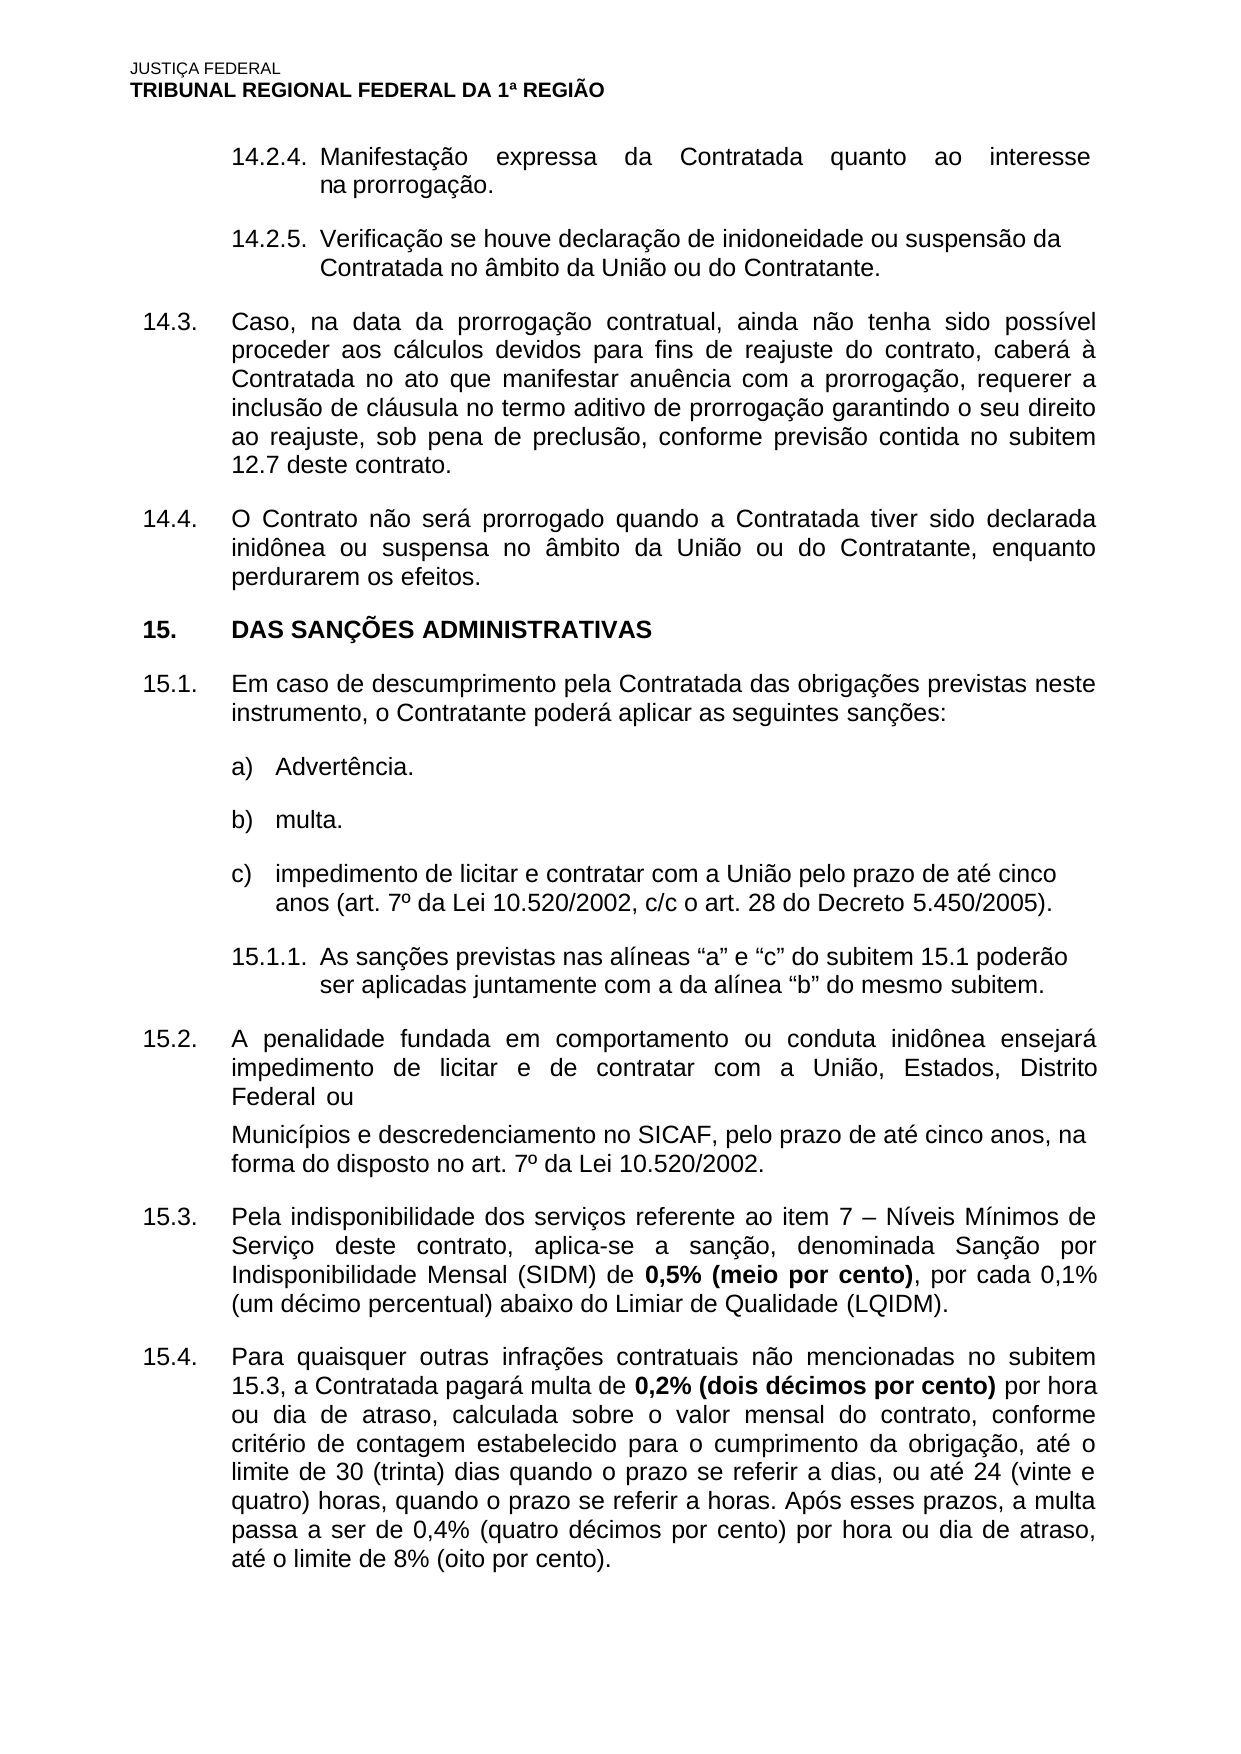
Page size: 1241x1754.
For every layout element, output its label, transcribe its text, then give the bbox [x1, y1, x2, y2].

list Pela indisponibilidade dos serviços referente ao item 7 – Níveis Mínimos de Serviço deste contrato, aplica-se a sanção, denominada Sanção por Indisponibilidade Mensal (SIDM) de 0,5% (meio por cento), por cada 0,1% (um décimo percentual) abaixo do Limiar de Qualidade (LQIDM). [142, 1202, 1098, 1317]
list Em caso de descumprimento pela Contratada das obrigações previstas neste instrumento, o Contratante poderá aplicar as seguintes sanções: [142, 669, 1098, 727]
list Para quaisquer outras infrações contratuais não mencionadas no subitem 15.3, a Contratada pagará multa de 0,2% (dois décimos por cento) por hora ou dia de atraso, calculada sobre o valor mensal do contrato, conforme critério de contagem estabelecido para o cumprimento da obrigação, até o limite de 30 (trinta) dias quando o prazo se referir a dias, ou até 24 (vinte e quatro) horas, quando o prazo se referir a horas. Após esses prazos, a multa passa a ser de 0,4% (quatro décimos por cento) por hora ou dia de atraso, até o limite de 8% (oito por cento). [142, 1342, 1098, 1572]
list Caso, na data da prorrogação contratual, ainda não tenha sido possível proceder aos cálculos devidos para fins de reajuste do contrato, caberá à Contratada no ato que manifestar anuência com a prorrogação, requerer a inclusão de cláusula no termo aditivo de prorrogação garantindo o seu direito ao reajuste, sob pena de preclusão, conforme previsão contida no subitem 12.7 deste contrato. [142, 307, 1098, 479]
list A penalidade fundada em comportamento ou conduta inidônea ensejará impedimento de licitar e de contratar com a União, Estados, Distrito Federal ou [142, 1024, 1098, 1110]
list Manifestação expressa da Contratada quanto ao interesse na prorrogação. [231, 142, 1097, 199]
subtitle DAS SANÇÕES ADMINISTRATIVAS [142, 615, 1110, 644]
list Verificação se houve declaração de inidoneidade ou suspensão da Contratada no âmbito da União ou do Contratante. [231, 224, 1098, 282]
list Advertência. [231, 752, 1110, 780]
text Municípios e descredenciamento no SICAF, pelo prazo de até cinco anos, na forma do disposto no art. 7º da Lei 10.520/2002. [231, 1120, 1090, 1177]
list impedimento de licitar e contratar com a União pelo prazo de até cinco anos (art. 7º da Lei 10.520/2002, c/c o art. 28 do Decreto 5.450/2005). [231, 859, 1098, 917]
list As sanções previstas nas alíneas “a” e “c” do subitem 15.1 poderão ser aplicadas juntamente com a da alínea “b” do mesmo subitem. [231, 942, 1098, 999]
list O Contrato não será prorrogado quando a Contratada tiver sido declarada inidônea ou suspensa no âmbito da União ou do Contratante, enquanto perdurarem os efeitos. [142, 504, 1098, 591]
list multa. [231, 805, 1110, 834]
